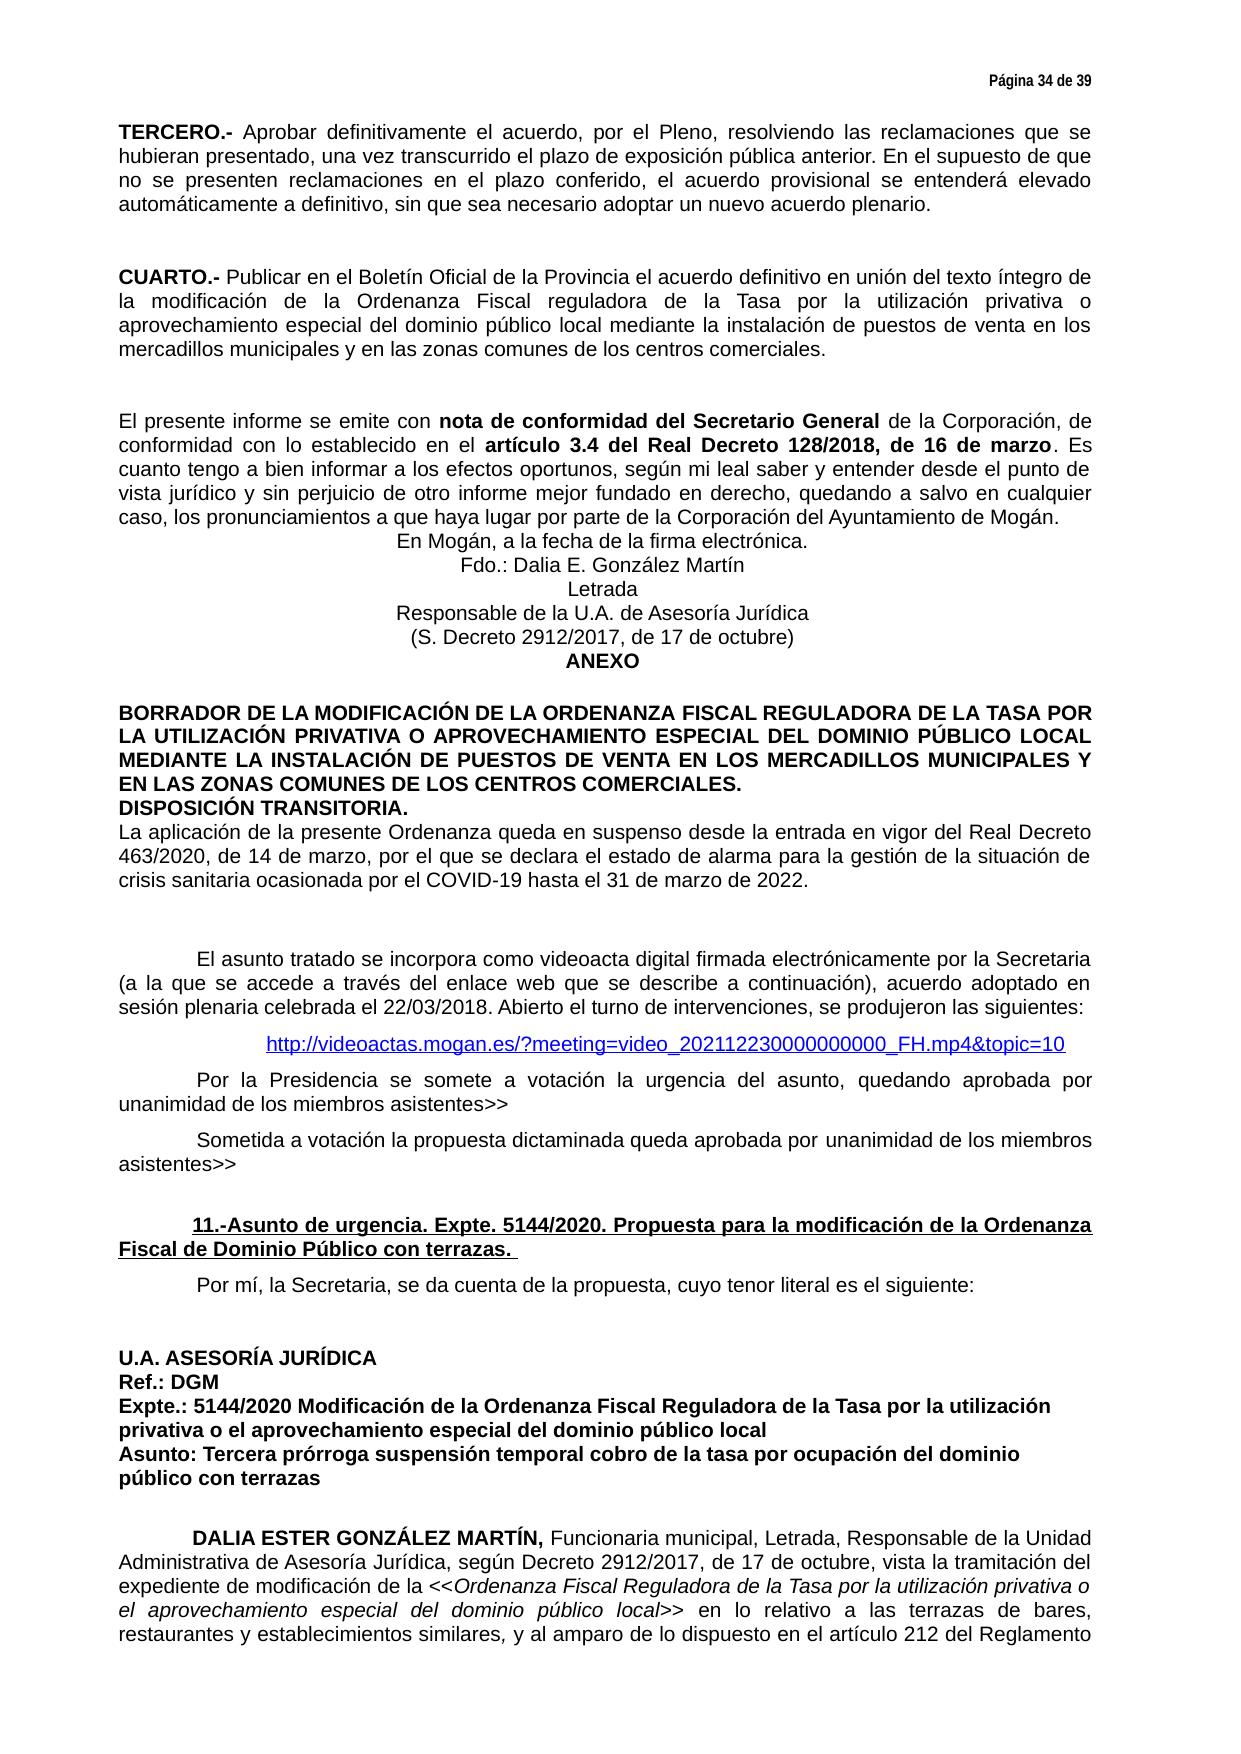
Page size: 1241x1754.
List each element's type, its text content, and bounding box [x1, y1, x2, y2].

text Sometida a votación la propuesta dictaminada queda aprobada por unanimidad de los miembros asistentes>> [118, 1128, 1092, 1176]
text La aplicación de la presente Ordenanza queda en suspenso desde la entrada en vigor del Real Decreto 463/2020, de 14 de marzo, por el que se declara el estado de alarma para la gestión de la situación de crisis sanitaria ocasionada por el COVID-19 hasta el 31 de marzo de 2022. [118, 820, 1092, 892]
text TERCERO.- Aprobar definitivamente el acuerdo, por el Pleno, resolviendo las reclamaciones que se hubieran presentado, una vez transcurrido el plazo de exposición pública anterior. En el supuesto de que no se presenten reclamaciones en el plazo conferido, el acuerdo provisional se entenderá elevado automáticamente a definitivo, sin que sea necesario adoptar un nuevo acuerdo plenario. [118, 120, 1092, 216]
text BORRADOR DE LA MODIFICACIÓN DE LA ORDENANZA FISCAL REGULADORA DE LA TASA POR LA UTILIZACIÓN PRIVATIVA O APROVECHAMIENTO ESPECIAL DEL DOMINIO PÚBLICO LOCAL MEDIANTE LA INSTALACIÓN DE PUESTOS DE VENTA EN LOS MERCADILLOS MUNICIPALES Y EN LAS ZONAS COMUNES DE LOS CENTROS COMERCIALES. [118, 700, 1092, 796]
text Fdo.: Dalia E. González Martín [118, 553, 1092, 577]
text El presente informe se emite con nota de conformidad del Secretario General de la Corporación, de conformidad con lo establecido en el artículo 3.4 del Real Decreto 128/2018, de 16 de marzo. Es cuanto tengo a bien informar a los efectos oportunos, según mi leal saber y entender desde el punto de vista jurídico y sin perjuicio de otro informe mejor fundado en derecho, quedando a salvo en cualquier caso, los pronunciamientos a que haya lugar por parte de la Corporación del Ayuntamiento de Mogán. [118, 409, 1092, 529]
text http://videoactas.mogan.es/?meeting=video_202112230000000000_FH.mp4&topic=10 [118, 1031, 1092, 1055]
text DALIA ESTER GONZÁLEZ MARTÍN, Funcionaria municipal, Letrada, Responsable de la Unidad Administrativa de Asesoría Jurídica, según Decreto 2912/2017, de 17 de octubre, vista la tramitación del expediente de modificación de la <<Ordenanza Fiscal Reguladora de la Tasa por la utilización privativa o el aprovechamiento especial del dominio público local>> en lo relativo a las terrazas de bares, restaurantes y establecimientos similares, y al amparo de lo dispuesto en el artículo 212 del Reglamento [118, 1526, 1092, 1646]
text Por la Presidencia se somete a votación la urgencia del asunto, quedando aprobada por unanimidad de los miembros asistentes>> [118, 1068, 1092, 1116]
text U.A. ASESORÍA JURÍDICA Ref.: DGM Expte.: 5144/2020 Modificación de la Ordenanza Fiscal Reguladora de la Tasa por la utilización privativa o el aprovechamiento especial del dominio público local [118, 1346, 1092, 1442]
text DISPOSICIÓN TRANSITORIA. [118, 796, 1092, 820]
text El asunto tratado se incorpora como videoacta digital firmada electrónicamente por la Secretaria (a la que se accede a través del enlace web que se describe a continuación), acuerdo adoptado en sesión plenaria celebrada el 22/03/2018. Abierto el turno de intervenciones, se produjeron las siguientes: [118, 947, 1092, 1019]
text CUARTO.- Publicar en el Boletín Oficial de la Provincia el acuerdo definitivo en unión del texto íntegro de la modificación de la Ordenanza Fiscal reguladora de la Tasa por la utilización privativa o aprovechamiento especial del dominio público local mediante la instalación de puestos de venta en los mercadillos municipales y en las zonas comunes de los centros comerciales. [118, 264, 1092, 360]
text 11.-Asunto de urgencia. Expte. 5144/2020. Propuesta para la modificación de la Ordenanza Fiscal de Dominio Público con terrazas. [118, 1189, 1092, 1261]
text ANEXO [118, 649, 1092, 673]
text Responsable de la U.A. de Asesoría Jurídica [118, 601, 1092, 625]
text Por mí, la Secretaria, se da cuenta de la propuesta, cuyo tenor literal es el siguiente: [118, 1273, 1092, 1297]
text En Mogán, a la fecha de la firma electrónica. [118, 529, 1092, 553]
text (S. Decreto 2912/2017, de 17 de octubre) [118, 625, 1092, 649]
text Letrada [118, 577, 1092, 601]
text Asunto: Tercera prórroga suspensión temporal cobro de la tasa por ocupación del dominio público con terrazas [118, 1442, 1092, 1490]
